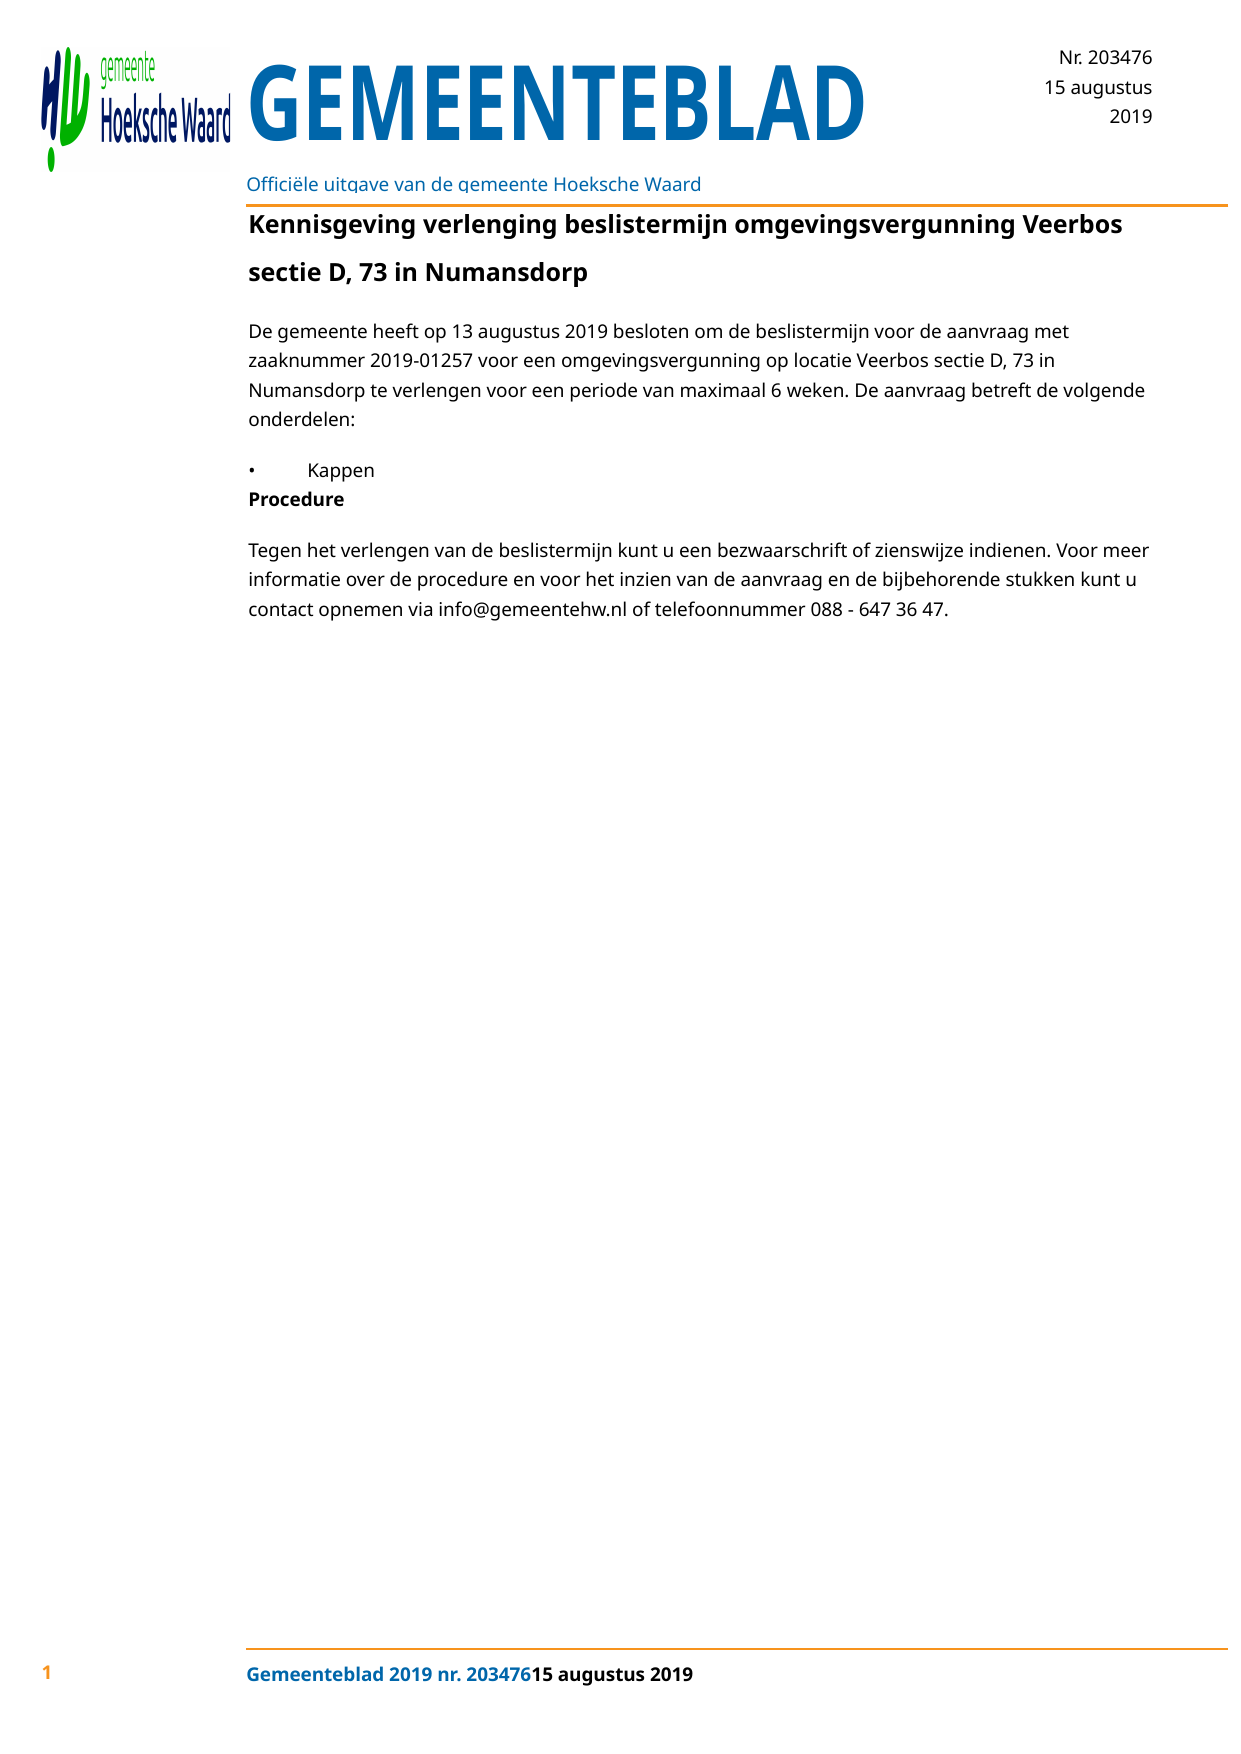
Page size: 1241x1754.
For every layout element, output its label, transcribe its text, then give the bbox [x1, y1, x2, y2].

text De gemeente heeft op 13 augustus 2019 besloten om de beslistermijn voor de aanvraag met zaaknummer 2019-01257 voor een omgevingsvergunning op locatie Veerbos sectie D, 73 in Numansdorp te verlengen voor een periode van maximaal 6 weken. De aanvraag betreft de volgende onderdelen: [248, 318, 1152, 432]
text Tegen het verlengen van de beslistermijn kunt u een bezwaarschrift of zienswijze indienen. Voor meer informatie over de procedure en voor het inzien van de aanvraag en de bijbehorende stukken kunt u contact opnemen via info@gemeentehw.nl of telefoonnummer 088 - 647 36 47. [248, 537, 1152, 622]
text Procedure [248, 487, 1152, 512]
picture [41, 47, 231, 172]
list Kappen [248, 457, 1152, 483]
text Kennisgeving verlenging beslistermijn omgevingsvergunning Veerbos sectie D, 73 in Numansdorp [248, 207, 1152, 288]
